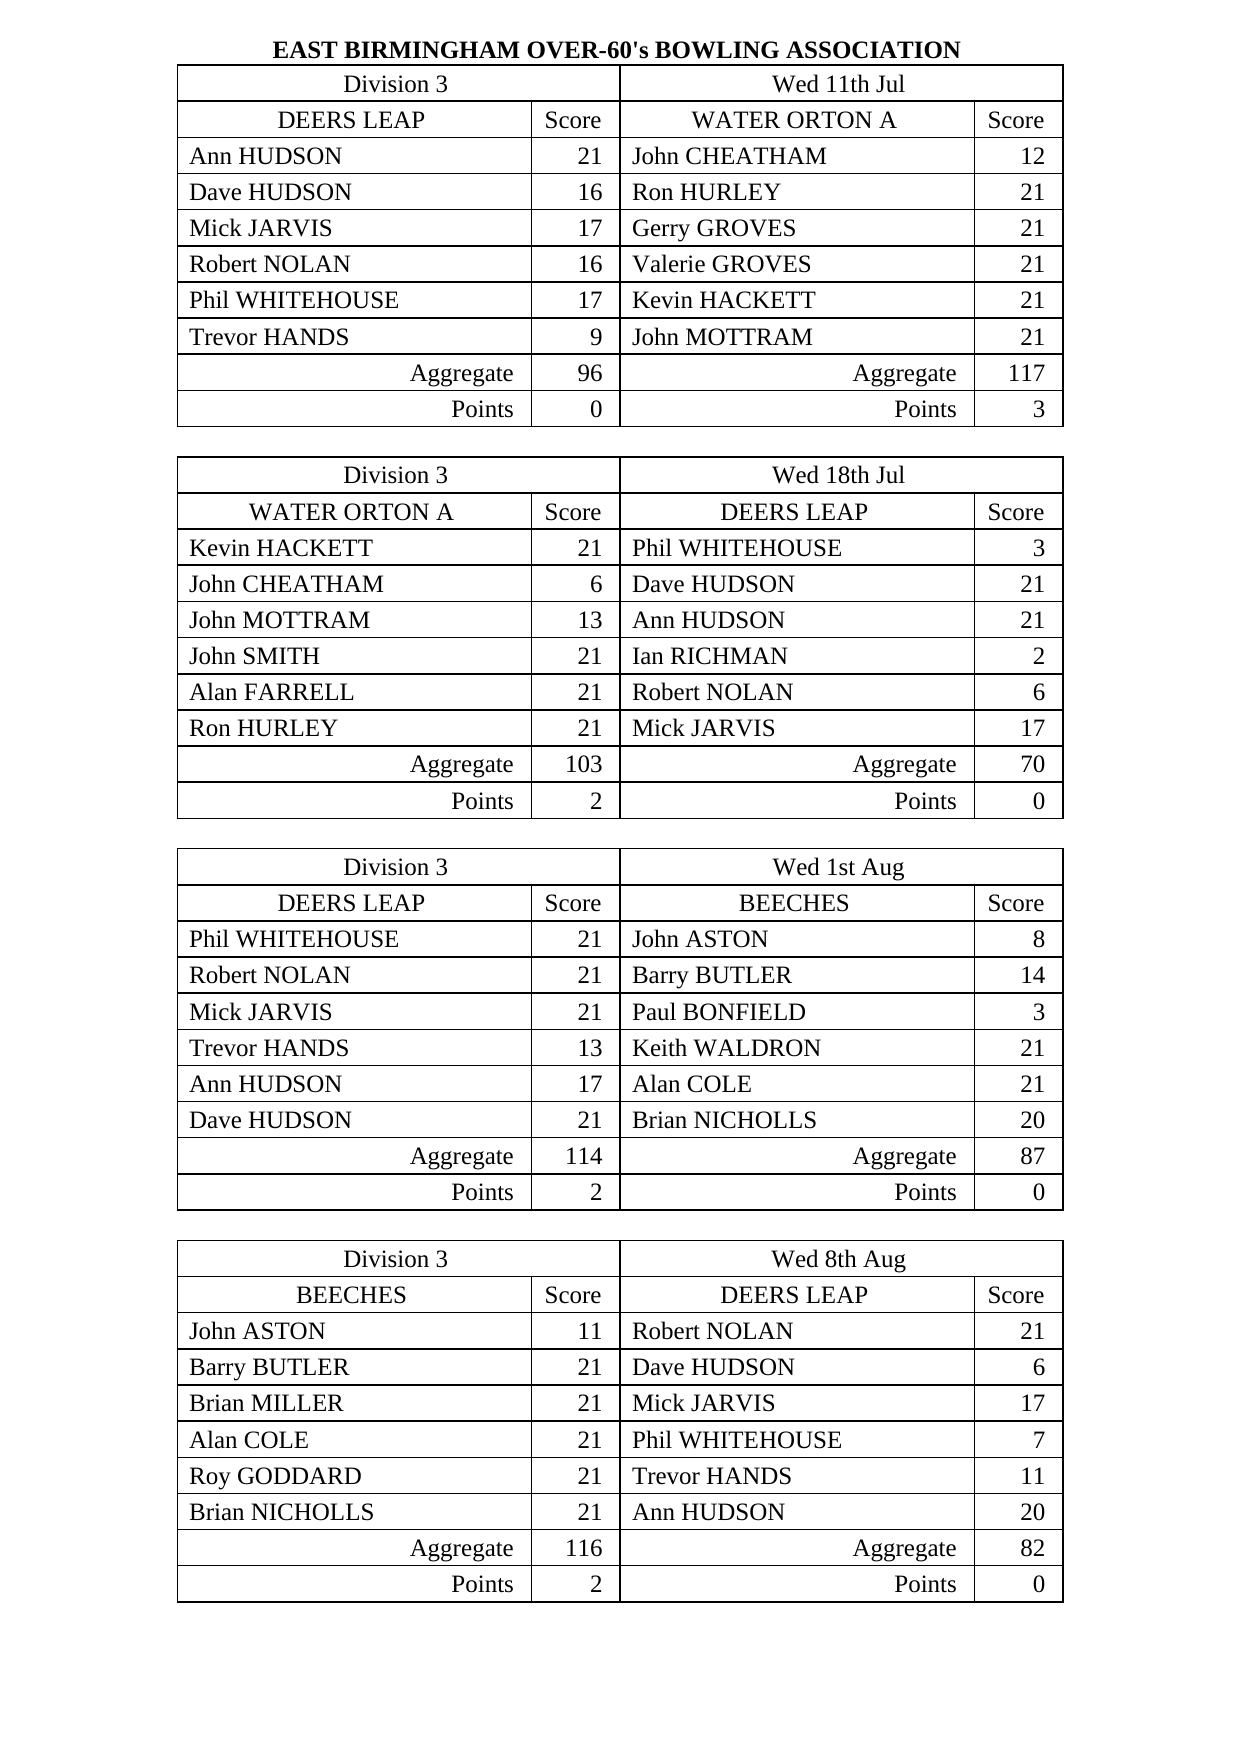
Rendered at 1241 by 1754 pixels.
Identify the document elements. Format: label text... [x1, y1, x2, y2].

table_cell Alan COLE [178, 1422, 531, 1456]
table_cell BEECHES [621, 886, 974, 920]
table_cell 6 [532, 566, 619, 601]
table_cell DEERS LEAP [621, 494, 974, 528]
table_cell Score [532, 102, 619, 136]
table_cell 21 [532, 1386, 619, 1420]
table_cell John CHEATHAM [178, 566, 531, 601]
table_cell Robert NOLAN [621, 675, 974, 709]
table_cell Robert NOLAN [178, 958, 531, 992]
table_cell Dave HUDSON [178, 174, 531, 209]
table_header Division 3 [178, 458, 619, 492]
table_cell 17 [532, 210, 619, 245]
table_cell 2 [975, 638, 1062, 673]
table_cell Gerry GROVES [621, 210, 974, 245]
table_cell John MOTTRAM [621, 319, 974, 353]
table_cell Kevin HACKETT [621, 283, 974, 317]
table_cell 21 [975, 602, 1062, 637]
table_cell Trevor HANDS [621, 1458, 974, 1492]
table_cell Phil WHITEHOUSE [178, 283, 531, 317]
table_cell 87 [975, 1138, 1062, 1173]
table_cell 2 [532, 1566, 619, 1601]
table_cell Mick JARVIS [178, 994, 531, 1028]
table_cell Trevor HANDS [178, 1030, 531, 1064]
table_cell 21 [532, 530, 619, 564]
table_header Wed 11th Jul [621, 66, 1062, 100]
table_cell Score [975, 1277, 1062, 1312]
table_cell Aggregate [178, 355, 531, 389]
table_cell Mick JARVIS [621, 711, 974, 745]
table_cell Aggregate [621, 747, 974, 781]
table_cell Barry BUTLER [178, 1350, 531, 1384]
table_cell 20 [975, 1102, 1062, 1137]
table_cell Points [621, 783, 974, 817]
table_cell Ann HUDSON [621, 1494, 974, 1529]
table_cell BEECHES [178, 1277, 531, 1312]
table_cell Score [975, 102, 1062, 136]
table_cell DEERS LEAP [178, 102, 531, 136]
table_cell 17 [532, 283, 619, 317]
table_cell 7 [975, 1422, 1062, 1456]
table_cell 21 [532, 1422, 619, 1456]
table_cell John ASTON [621, 922, 974, 956]
table_cell 2 [532, 783, 619, 817]
table_cell Brian NICHOLLS [178, 1494, 531, 1529]
table_cell 0 [975, 1175, 1062, 1209]
table_cell Dave HUDSON [621, 566, 974, 601]
table_cell 21 [532, 638, 619, 673]
table_cell 21 [975, 566, 1062, 601]
table_cell Dave HUDSON [178, 1102, 531, 1137]
table_cell Aggregate [178, 1530, 531, 1565]
table_cell Ann HUDSON [178, 1066, 531, 1101]
table_cell Valerie GROVES [621, 247, 974, 281]
table_cell 13 [532, 1030, 619, 1064]
table_cell Score [532, 886, 619, 920]
table_cell 21 [975, 210, 1062, 245]
table_cell 21 [975, 1066, 1062, 1101]
table_cell Ron HURLEY [621, 174, 974, 209]
table_cell John ASTON [178, 1313, 531, 1348]
table_cell WATER ORTON A [621, 102, 974, 136]
table_cell 2 [532, 1175, 619, 1209]
table_cell 103 [532, 747, 619, 781]
table_cell Score [975, 886, 1062, 920]
table_cell Ron HURLEY [178, 711, 531, 745]
table_cell 21 [532, 958, 619, 992]
table_cell 3 [975, 391, 1062, 426]
table_cell Points [178, 1566, 531, 1601]
table_cell 6 [975, 675, 1062, 709]
table_cell 17 [975, 711, 1062, 745]
table_cell DEERS LEAP [621, 1277, 974, 1312]
table_header Division 3 [178, 1241, 619, 1276]
table_cell 21 [532, 1102, 619, 1137]
table_cell Trevor HANDS [178, 319, 531, 353]
table_cell 21 [532, 1458, 619, 1492]
table_cell 13 [532, 602, 619, 637]
table_cell 17 [975, 1386, 1062, 1420]
table_cell 8 [975, 922, 1062, 956]
table_cell 117 [975, 355, 1062, 389]
table_cell 12 [975, 138, 1062, 173]
table_cell Aggregate [178, 1138, 531, 1173]
table_cell Roy GODDARD [178, 1458, 531, 1492]
table_cell Mick JARVIS [621, 1386, 974, 1420]
table_cell 21 [532, 675, 619, 709]
table_cell 0 [532, 391, 619, 426]
table_cell Keith WALDRON [621, 1030, 974, 1064]
table_cell Brian MILLER [178, 1386, 531, 1420]
table_cell Phil WHITEHOUSE [621, 1422, 974, 1456]
table_cell 20 [975, 1494, 1062, 1529]
table_cell Points [178, 1175, 531, 1209]
table_cell 21 [975, 1313, 1062, 1348]
table_cell Points [621, 1566, 974, 1601]
table_cell 9 [532, 319, 619, 353]
table_cell 116 [532, 1530, 619, 1565]
table_cell 3 [975, 530, 1062, 564]
table_cell 21 [532, 138, 619, 173]
table_cell DEERS LEAP [178, 886, 531, 920]
table_cell Aggregate [621, 1138, 974, 1173]
table_cell Points [621, 391, 974, 426]
table_cell 14 [975, 958, 1062, 992]
table_cell Score [532, 494, 619, 528]
table_cell 6 [975, 1350, 1062, 1384]
table_cell 21 [532, 922, 619, 956]
table_cell Robert NOLAN [178, 247, 531, 281]
table_cell WATER ORTON A [178, 494, 531, 528]
table_cell 82 [975, 1530, 1062, 1565]
table_cell Alan COLE [621, 1066, 974, 1101]
table_cell 3 [975, 994, 1062, 1028]
table_cell Brian NICHOLLS [621, 1102, 974, 1137]
table_cell Kevin HACKETT [178, 530, 531, 564]
table_cell John MOTTRAM [178, 602, 531, 637]
table_cell 11 [975, 1458, 1062, 1492]
table_cell Points [621, 1175, 974, 1209]
table_cell 16 [532, 174, 619, 209]
table_cell 0 [975, 783, 1062, 817]
table_cell 21 [975, 283, 1062, 317]
table_cell Score [532, 1277, 619, 1312]
table_cell Robert NOLAN [621, 1313, 974, 1348]
table_cell 96 [532, 355, 619, 389]
table_header Division 3 [178, 66, 619, 100]
table_cell John SMITH [178, 638, 531, 673]
table_header Wed 18th Jul [621, 458, 1062, 492]
table_header Wed 1st Aug [621, 849, 1062, 884]
table_cell 21 [532, 1350, 619, 1384]
table_cell 21 [532, 1494, 619, 1529]
table_cell 21 [975, 319, 1062, 353]
table_cell Points [178, 391, 531, 426]
table_cell Aggregate [178, 747, 531, 781]
table_cell Dave HUDSON [621, 1350, 974, 1384]
table_cell Phil WHITEHOUSE [621, 530, 974, 564]
table_cell 11 [532, 1313, 619, 1348]
table_header Division 3 [178, 849, 619, 884]
table_cell 21 [532, 994, 619, 1028]
table_cell Score [975, 494, 1062, 528]
table_cell 21 [532, 711, 619, 745]
table_cell Aggregate [621, 1530, 974, 1565]
table_cell 70 [975, 747, 1062, 781]
table_cell John CHEATHAM [621, 138, 974, 173]
table_cell 21 [975, 174, 1062, 209]
table_cell Ann HUDSON [621, 602, 974, 637]
table_cell Alan FARRELL [178, 675, 531, 709]
table_cell Points [178, 783, 531, 817]
table_cell Paul BONFIELD [621, 994, 974, 1028]
table_cell Phil WHITEHOUSE [178, 922, 531, 956]
table_cell Barry BUTLER [621, 958, 974, 992]
table_cell 0 [975, 1566, 1062, 1601]
table_cell 21 [975, 247, 1062, 281]
table_cell 16 [532, 247, 619, 281]
table_cell Ann HUDSON [178, 138, 531, 173]
table_cell 114 [532, 1138, 619, 1173]
table_cell Aggregate [621, 355, 974, 389]
table_cell Ian RICHMAN [621, 638, 974, 673]
table_cell 21 [975, 1030, 1062, 1064]
table_cell Mick JARVIS [178, 210, 531, 245]
table_header Wed 8th Aug [621, 1241, 1062, 1276]
table_cell 17 [532, 1066, 619, 1101]
